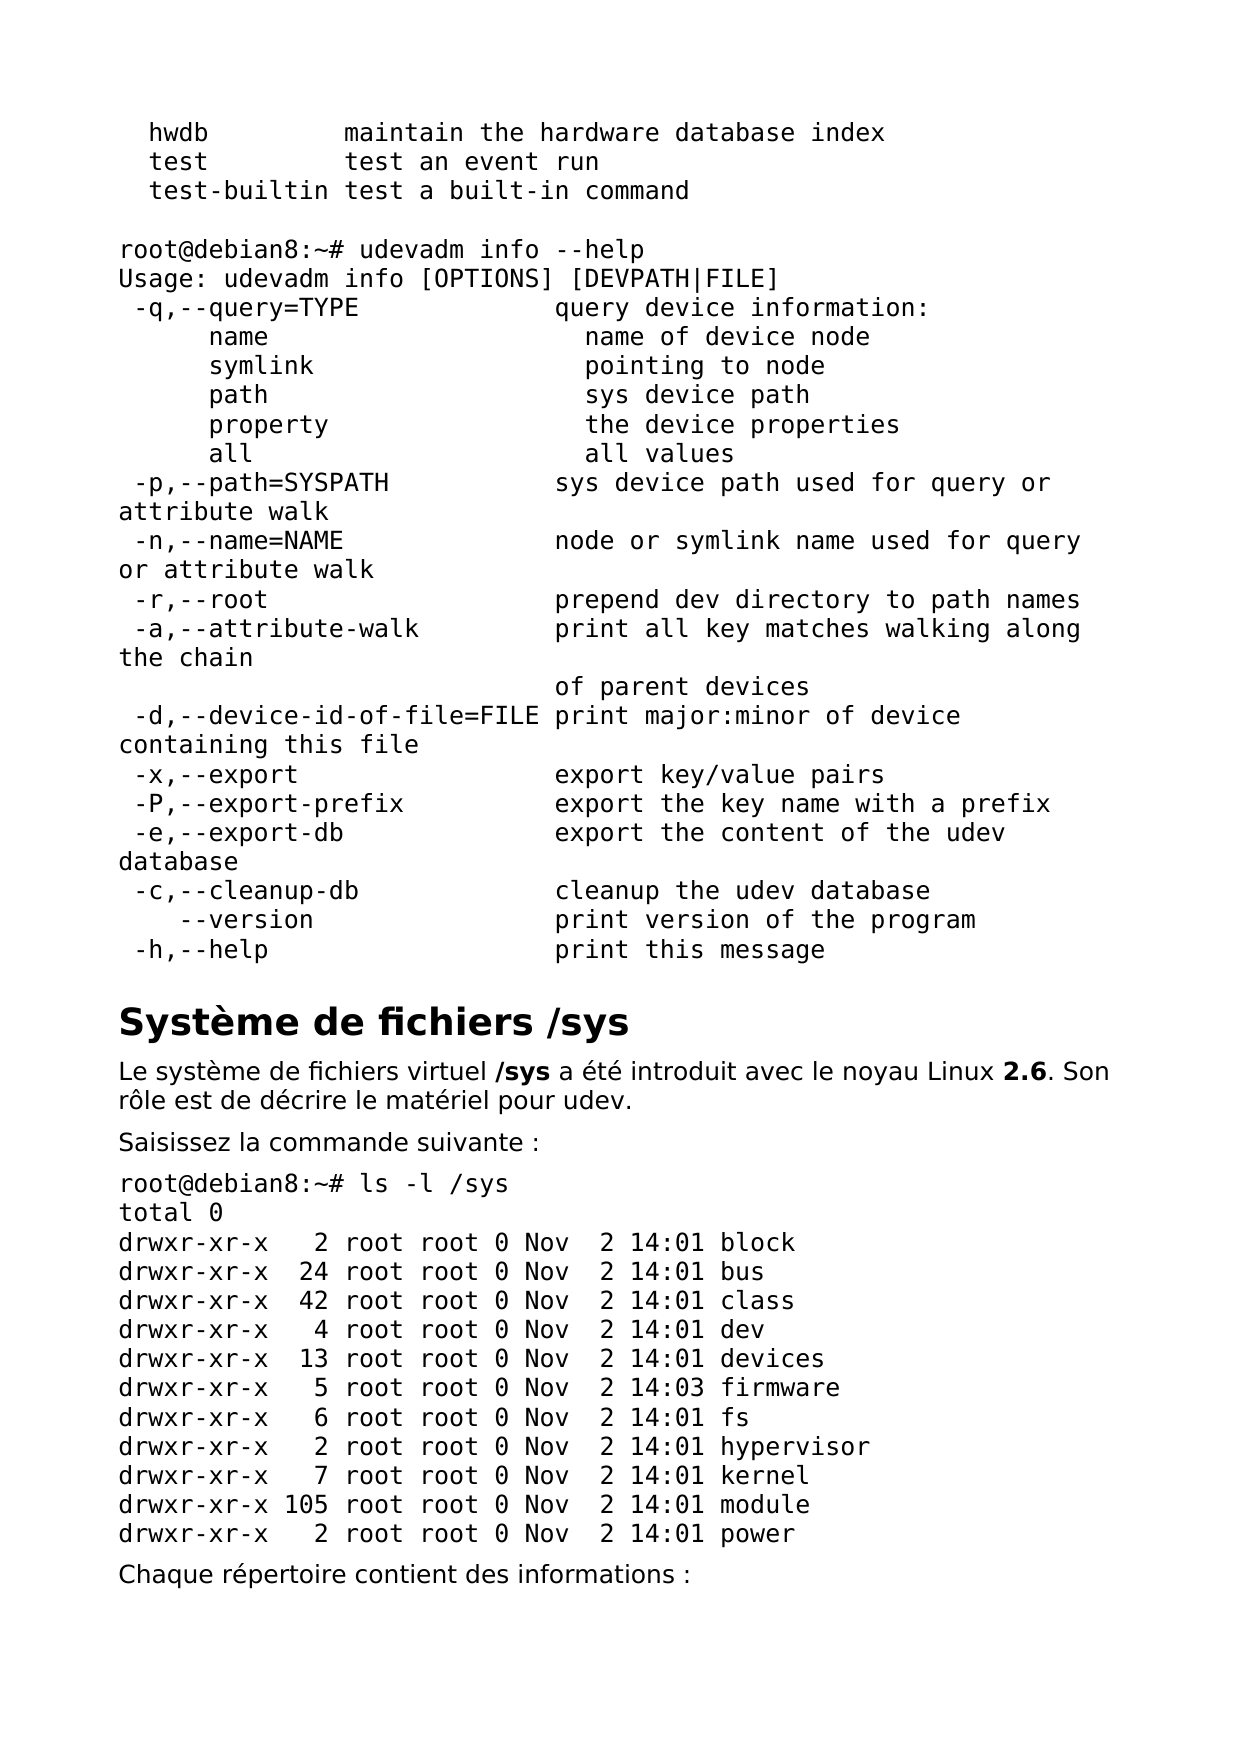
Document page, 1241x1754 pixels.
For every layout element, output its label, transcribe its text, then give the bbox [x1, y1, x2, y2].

text hwdb maintain the hardware database index test test an event run test-builtin test a built-in command root@debian8:~# udevadm info --help Usage: udevadm info [OPTIONS] [DEVPATH|FILE] -q,--query=TYPE query device information: name name of device node symlink pointing to node path sys device path property the device properties all all values -p,--path=SYSPATH sys device path used for query or attribute walk -n,--name=NAME node or symlink name used for query or attribute walk -r,--root prepend dev directory to path names -a,--attribute-walk print all key matches walking along the chain of parent devices -d,--device-id-of-file=FILE print major:minor of device containing this file -x,--export export key/value pairs -P,--export-prefix export the key name with a prefix -e,--export-db export the content of the udev database -c,--cleanup-db cleanup the udev database --version print version of the program -h,--help print this message [118, 118, 1122, 964]
subtitle Système de fichiers /sys [118, 1001, 1122, 1044]
text Chaque répertoire contient des informations : [118, 1560, 1122, 1589]
text Le système de fichiers virtuel /sys a été introduit avec le noyau Linux 2.6. Son rôle est de décrire le matériel pour udev. [118, 1057, 1122, 1115]
text Saisissez la commande suivante : [118, 1128, 1122, 1157]
text root@debian8:~# ls -l /sys total 0 drwxr-xr-x 2 root root 0 Nov 2 14:01 block drwxr-xr-x 24 root root 0 Nov 2 14:01 bus drwxr-xr-x 42 root root 0 Nov 2 14:01 class drwxr-xr-x 4 root root 0 Nov 2 14:01 dev drwxr-xr-x 13 root root 0 Nov 2 14:01 devices drwxr-xr-x 5 root root 0 Nov 2 14:03 firmware drwxr-xr-x 6 root root 0 Nov 2 14:01 fs drwxr-xr-x 2 root root 0 Nov 2 14:01 hypervisor drwxr-xr-x 7 root root 0 Nov 2 14:01 kernel drwxr-xr-x 105 root root 0 Nov 2 14:01 module drwxr-xr-x 2 root root 0 Nov 2 14:01 power [118, 1169, 1122, 1548]
